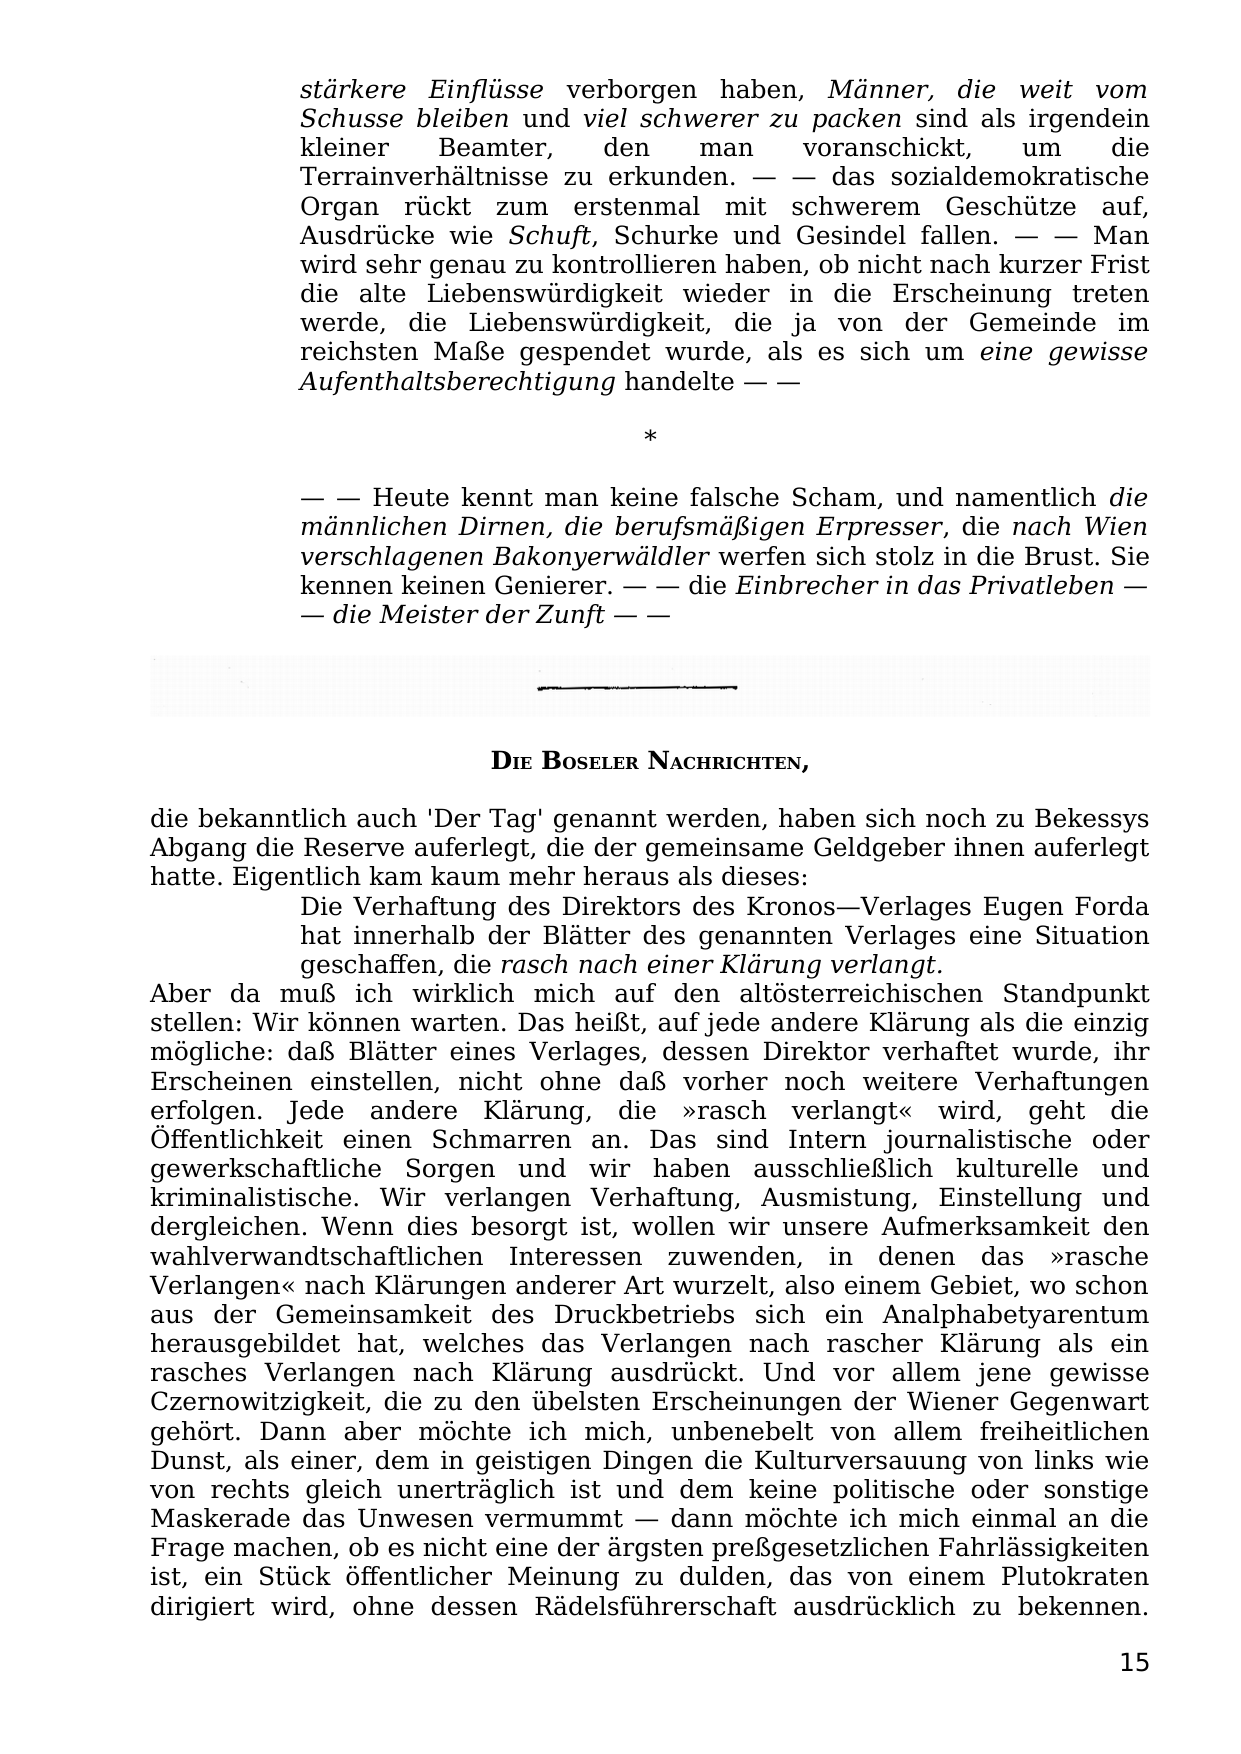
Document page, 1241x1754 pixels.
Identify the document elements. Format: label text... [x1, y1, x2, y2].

picture [150, 655, 1151, 717]
text Die Verhaftung des Direktors des Kronos—Verlages Eugen Forda hat innerhalb der Blätter des genannten Verlages eine Situation geschaffen, die rasch nach einer Klärung verlangt. [300, 892, 1151, 979]
text Aber da muß ich wirklich mich auf den altösterreichischen Standpunkt stellen: Wir können warten. Das heißt, auf jede andere Klärung als die einzig mögliche: daß Blätter eines Verlages, dessen Direktor verhaftet wurde, ihr Erscheinen einstellen, nicht ohne daß vorher noch weitere Verhaftungen erfolgen. Jede andere Klärung, die »rasch verlangt« wird, geht die Öffentlichkeit einen Schmarren an. Das sind Intern journalistische oder gewerkschaftliche Sorgen und wir haben ausschließlich kulturelle und kriminalistische. Wir verlangen Verhaftung, Ausmistung, Einstellung und dergleichen. Wenn dies besorgt ist, wollen wir unsere Aufmerksamkeit den wahlverwandtschaftlichen Interessen zuwenden, in denen das »rasche Verlangen« nach Klärungen anderer Art wurzelt, also einem Gebiet, wo schon aus der Gemeinsamkeit des Druckbetriebs sich ein Analphabetyarentum herausgebildet hat, welches das Verlangen nach rascher Klärung als ein rasches Verlangen nach Klärung ausdrückt. Und vor allem jene gewisse Czernowitzigkeit, die zu den übelsten Erscheinungen der Wiener Gegenwart gehört. Dann aber möchte ich mich, unbenebelt von allem freiheitlichen Dunst, als einer, dem in geistigen Dingen die Kulturversauung von links wie von rechts gleich unerträglich ist und dem keine politische oder sonstige Maskerade das Unwesen vermummt — dann möchte ich mich einmal an die Frage machen, ob es nicht eine der ärgsten preßgesetzlichen Fahrlässigkeiten ist, ein Stück öffentlicher Meinung zu dulden, das von einem Plutokraten dirigiert wird, ohne dessen Rädelsführerschaft ausdrücklich zu bekennen. [150, 979, 1151, 1621]
text Die Boseler Nachrichten, [150, 717, 1151, 775]
text * [150, 425, 1151, 454]
text die bekanntlich auch 'Der Tag' genannt werden, haben sich noch zu Bekessys Abgang die Reserve auferlegt, die der gemeinsame Geldgeber ihnen auferlegt hatte. Eigentlich kam kaum mehr heraus als dieses: [150, 804, 1151, 892]
text — — Heute kennt man keine falsche Scham, und namentlich die männlichen Dirnen, die berufsmäßigen Erpresser, die nach Wien verschlagenen Bakonyerwäldler werfen sich stolz in die Brust. Sie kennen keinen Genierer. — — die Einbrecher in das Privatleben — — die Meister der Zunft — — [300, 483, 1151, 629]
text stärkere Einflüsse verborgen haben, Männer, die weit vom Schusse bleiben und viel schwerer zu packen sind als irgendein kleiner Beamter, den man voranschickt, um die Terrainverhältnisse zu erkunden. — — das sozialdemokratische Organ rückt zum erstenmal mit schwerem Geschütze auf, Ausdrücke wie Schuft, Schurke und Gesindel fallen. — — Man wird sehr genau zu kontrollieren haben, ob nicht nach kurzer Frist die alte Liebenswürdigkeit wieder in die Erscheinung treten werde, die Liebenswürdigkeit, die ja von der Gemeinde im reichsten Maße gespendet wurde, als es sich um eine gewisse Aufenthaltsberechtigung handelte — — [300, 75, 1151, 396]
